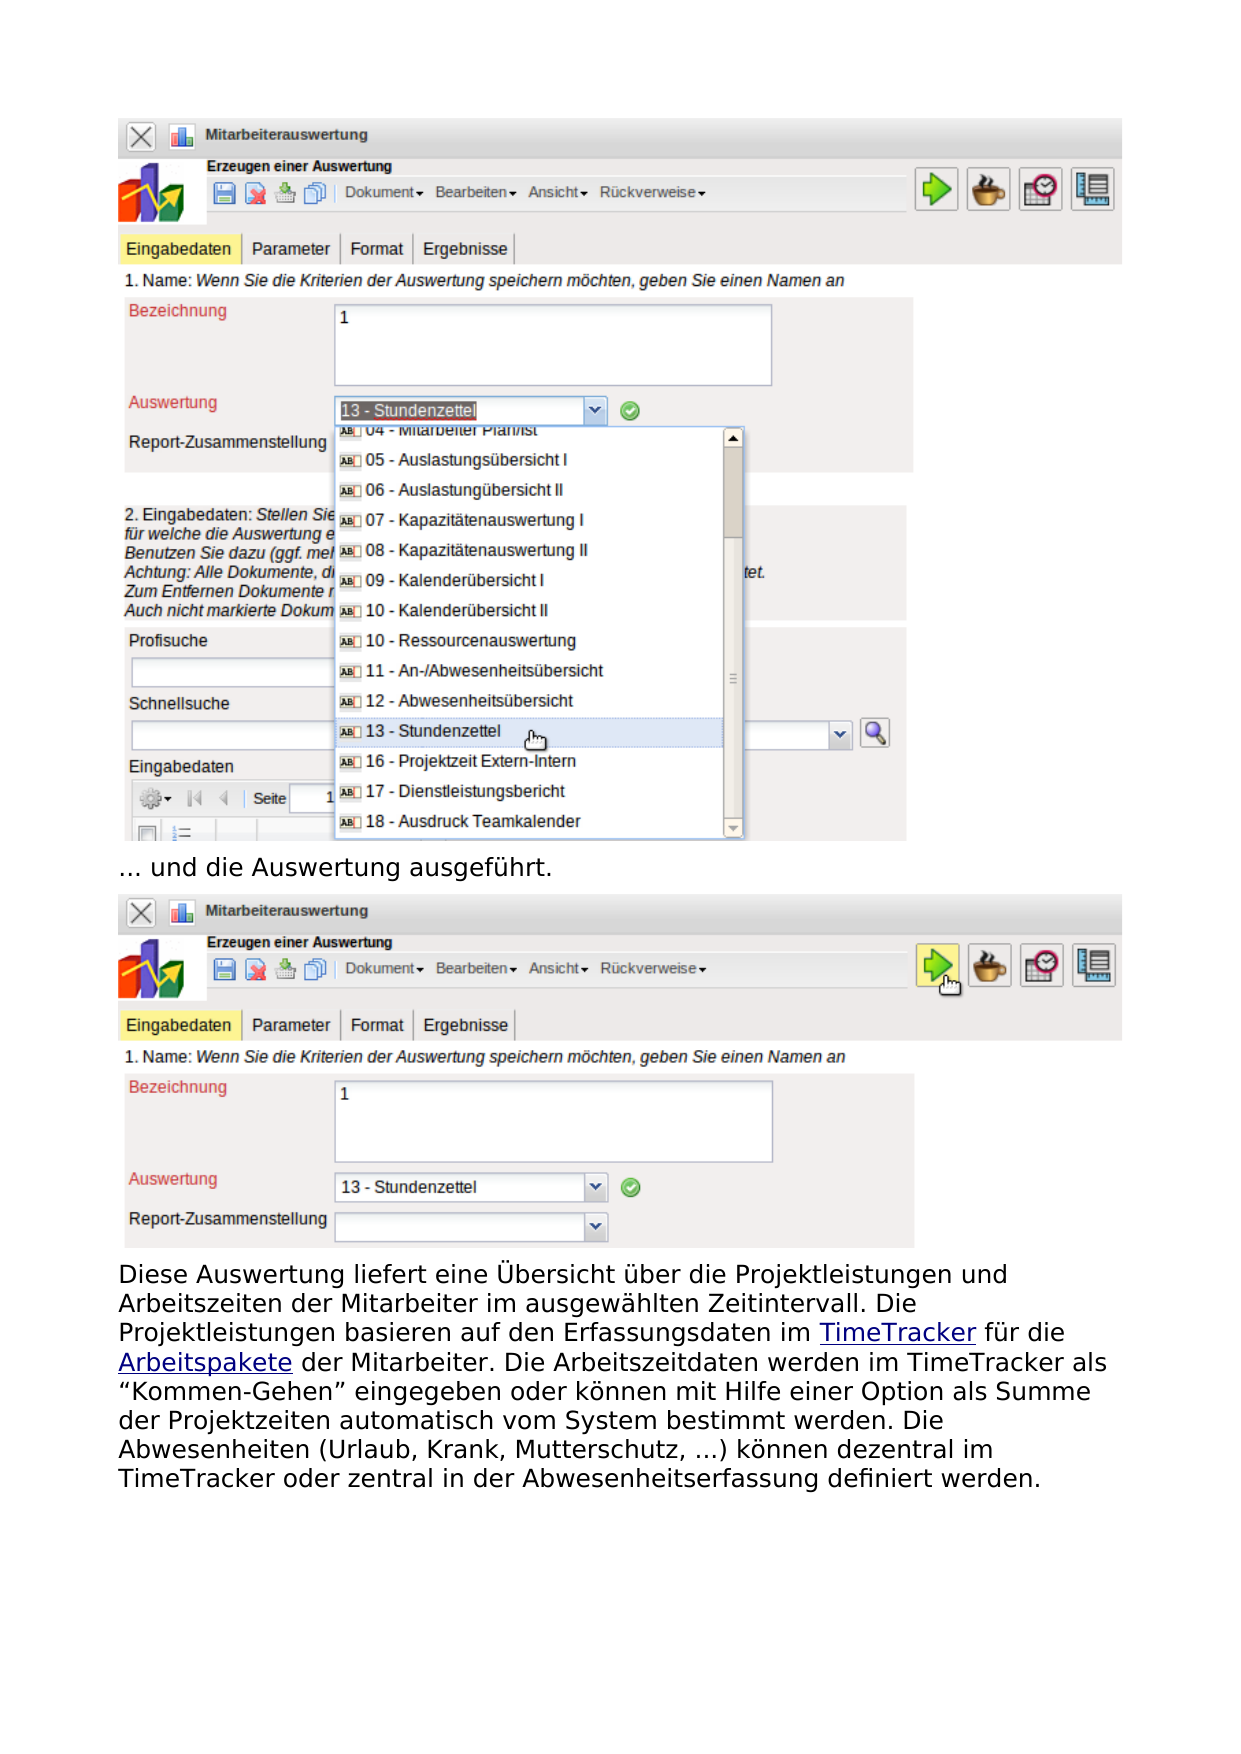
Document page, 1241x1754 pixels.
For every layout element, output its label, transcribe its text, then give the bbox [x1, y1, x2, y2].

text ... und die Auswertung ausgeführt. [118, 853, 1122, 882]
picture [118, 894, 1123, 1248]
picture [118, 118, 1123, 841]
text Diese Auswertung liefert eine Übersicht über die Projektleistungen und Arbeitszeiten der Mitarbeiter im ausgewählten Zeitintervall. Die Projektleistungen basieren auf den Erfassungsdaten im TimeTracker für die Arbeitspakete der Mitarbeiter. Die Arbeitszeitdaten werden im TimeTracker als “Kommen-Gehen” eingegeben oder können mit Hilfe einer Option als Summe der Projektzeiten automatisch vom System bestimmt werden. Die Abwesenheiten (Urlaub, Krank, Mutterschutz, ...) können dezentral im TimeTracker oder zentral in der Abwesenheitserfassung definiert werden. [118, 1260, 1122, 1494]
